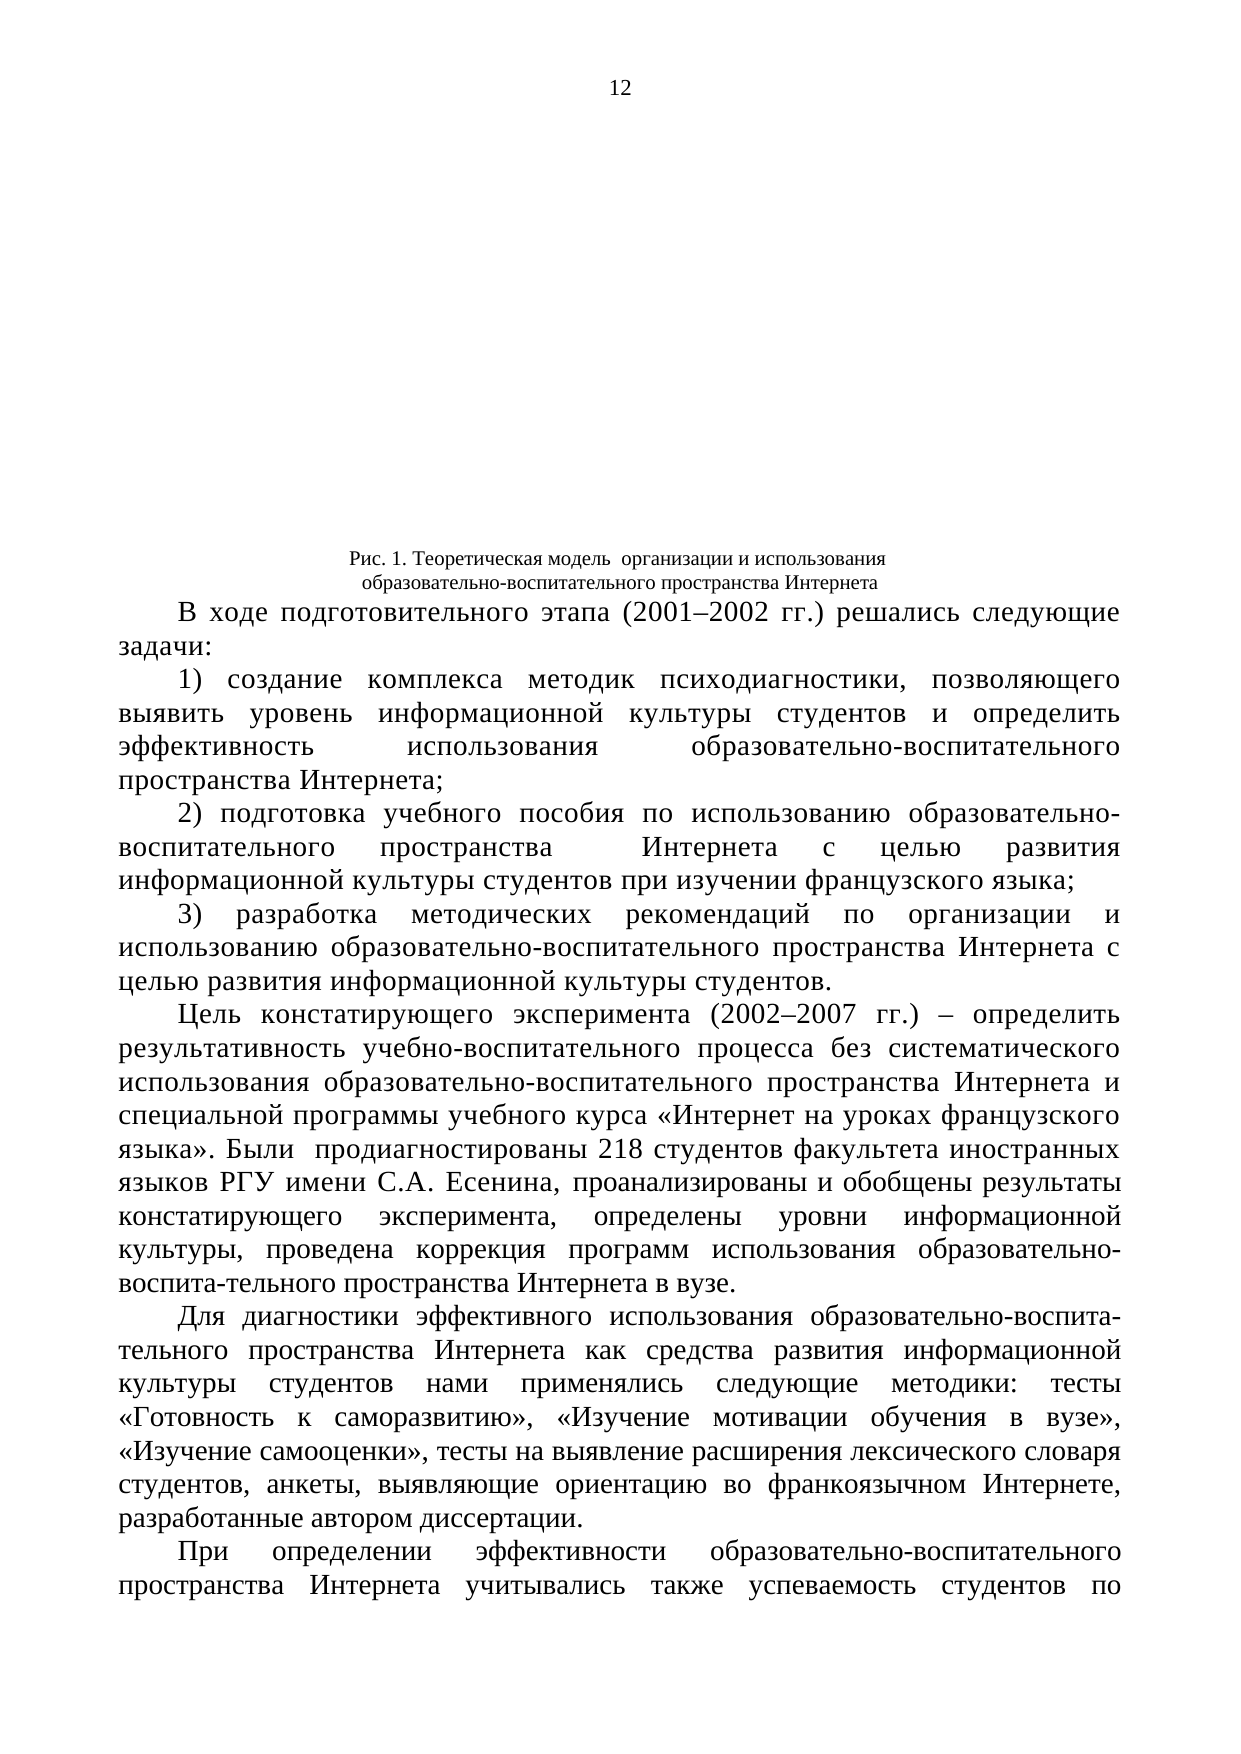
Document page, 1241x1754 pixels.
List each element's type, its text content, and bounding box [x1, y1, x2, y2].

text В ходе подготовительного этапа (2001–2002 гг.) решались следующие задачи: [118, 594, 1122, 661]
text 3) разработка методических рекомендаций по организации и использованию образовательно-воспитательного пространства Интернета с целью развития информационной культуры студентов. [118, 896, 1122, 997]
text 1) создание комплекса методик психодиагностики, позволяющего выявить уровень информационной культуры студентов и определить эффективность использования образовательно-воспитательного пространства Интернета; [118, 661, 1122, 795]
text Для диагностики эффективного использования образовательно-воспита-тельного пространства Интернета как средства развития информационной культуры студентов нами применялись следующие методики: тесты «Готовность к саморазвитию», «Изучение мотивации обучения в вузе», «Изучение самооценки», тесты на выявление расширения лексического словаря студентов, анкеты, выявляющие ориентацию во франкоязычном Интернете, разработанные автором диссертации. [118, 1298, 1122, 1533]
text Рис. 1. Теоретическая модель организации и использования образовательно-воспитательного пространства Интернета [118, 546, 1122, 594]
text При определении эффективности образовательно-воспитательного пространства Интернета учитывались также успеваемость студентов по [118, 1533, 1122, 1600]
text Цель констатирующего эксперимента (2002–2007 гг.) – определить результативность учебно-воспитательного процесса без систематического использования образовательно-воспитательного пространства Интернета и специальной программы учебного курса «Интернет на уроках французского языка». Были продиагностированы 218 студентов факультета иностранных языков РГУ имени С.А. Есенина, проанализированы и обобщены результаты констатирующего эксперимента, определены уровни информационной культуры, проведена коррекция программ использования образовательно-воспита-тельного пространства Интернета в вузе. [118, 997, 1122, 1298]
text 2) подготовка учебного пособия по использованию образовательно-воспитательного пространства Интернета с целью развития информационной культуры студентов при изучении французского языка; [118, 795, 1122, 896]
